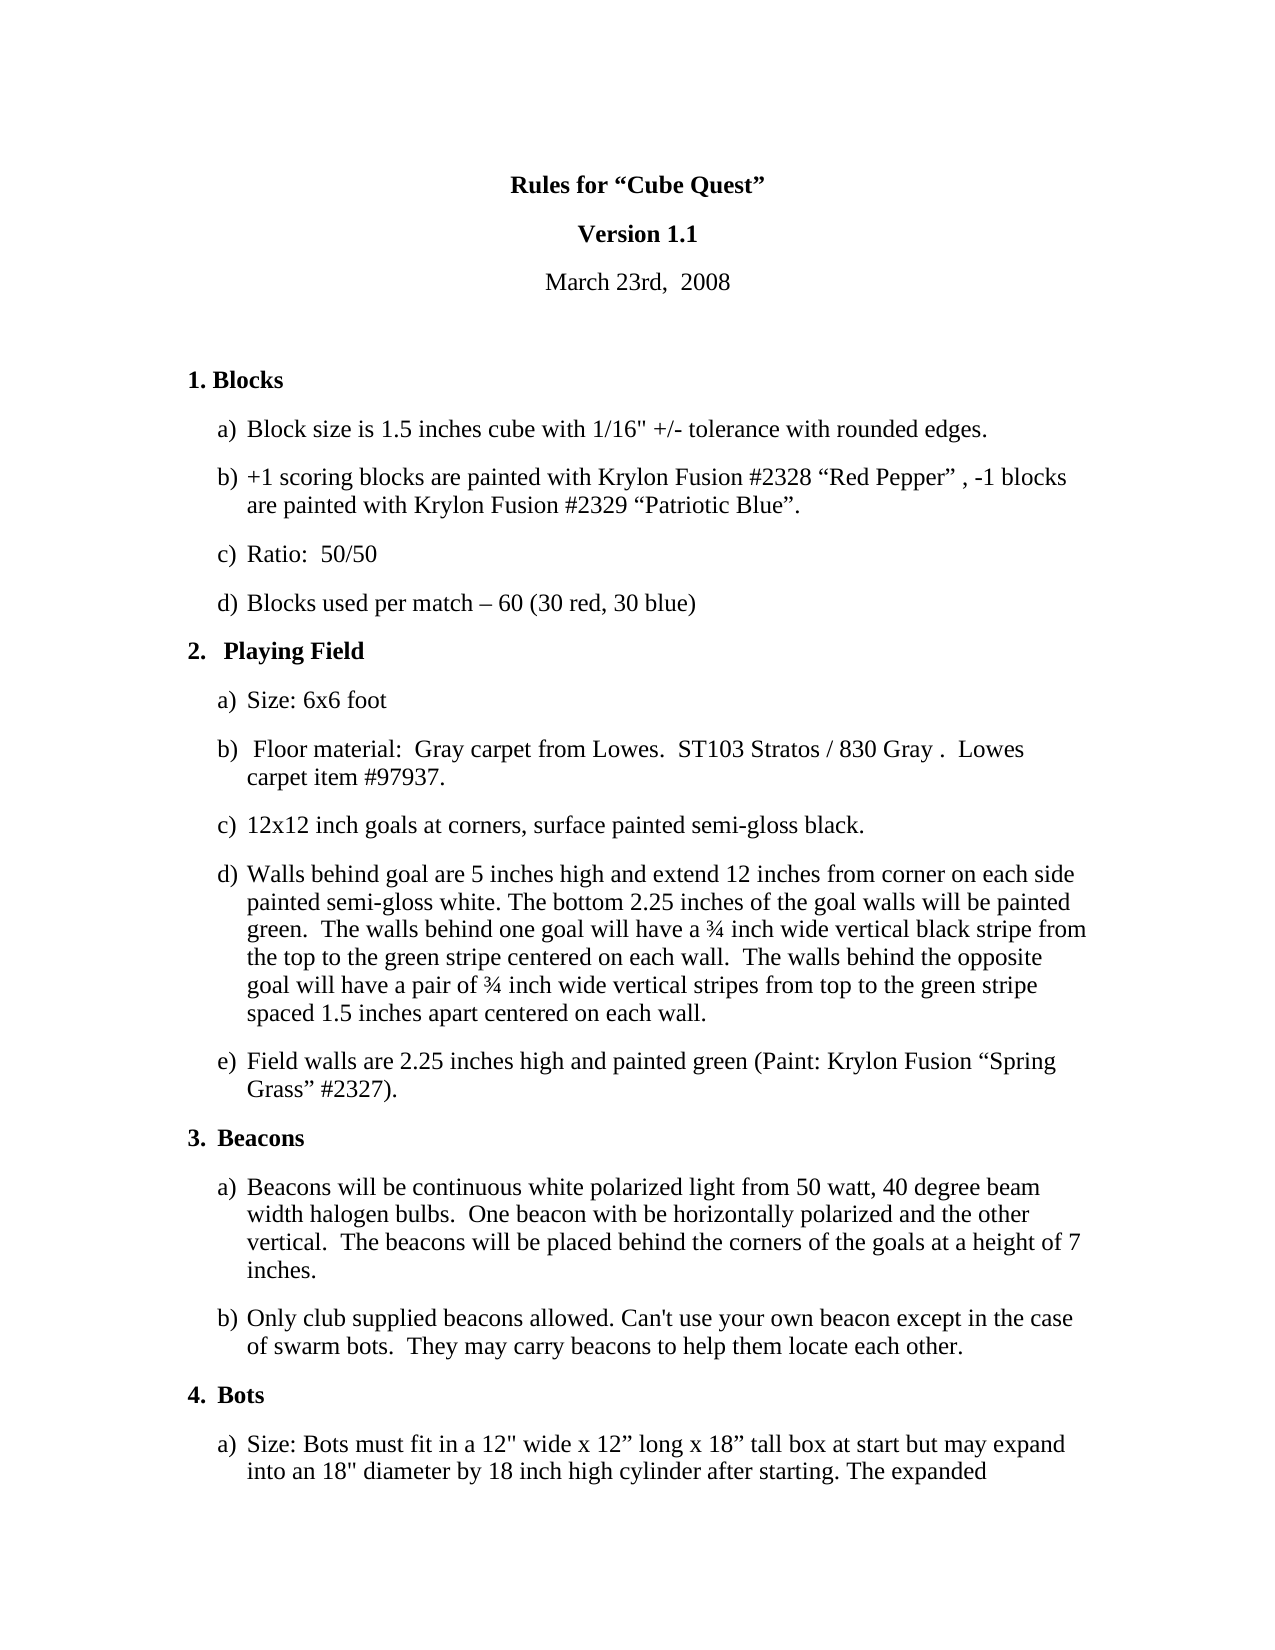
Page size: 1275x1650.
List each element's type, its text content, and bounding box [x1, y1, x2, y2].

list Size: 6x6 foot [217, 686, 1087, 714]
list Bots [187, 1381, 1087, 1409]
list Only club supplied beacons allowed. Can't use your own beacon except in the case of swarm bots. They may carry beacons to help them locate each other. [217, 1304, 1087, 1360]
list Block size is 1.5 inches cube with 1/16" +/- tolerance with rounded edges. [217, 415, 1087, 442]
list Blocks used per match – 60 (30 red, 30 blue) [217, 589, 1087, 616]
list Walls behind goal are 5 inches high and extend 12 inches from corner on each side painted semi-gloss white. The bottom 2.25 inches of the goal walls will be painted green. The walls behind one goal will have a ¾ inch wide vertical black stripe from the top to the green stripe centered on each wall. The walls behind the opposite goal will have a pair of ¾ inch wide vertical stripes from top to the green stripe spaced 1.5 inches apart centered on each wall. [217, 860, 1087, 1026]
list Ratio: 50/50 [217, 540, 1087, 568]
list +1 scoring blocks are painted with Krylon Fusion #2328 “Red Pepper” , -1 blocks are painted with Krylon Fusion #2329 “Patriotic Blue”. [217, 463, 1087, 519]
list Floor material: Gray carpet from Lowes. ST103 Stratos / 830 Gray . Lowes carpet item #97937. [217, 735, 1087, 790]
list Playing Field [187, 637, 1087, 665]
text Version 1.1 [187, 220, 1087, 247]
list 12x12 inch goals at corners, surface painted semi-gloss black. [217, 811, 1087, 839]
text Rules for “Cube Quest” [187, 171, 1087, 199]
list Field walls are 2.25 inches high and painted green (Paint: Krylon Fusion “Spring Grass” #2327). [217, 1047, 1087, 1103]
text 1. Blocks [187, 366, 1087, 394]
text March 23rd, 2008 [187, 268, 1087, 296]
list Beacons [187, 1124, 1087, 1152]
list Beacons will be continuous white polarized light from 50 watt, 40 degree beam width halogen bulbs. One beacon with be horizontally polarized and the other vertical. The beacons will be placed behind the corners of the goals at a height of 7 inches. [217, 1173, 1087, 1283]
list Size: Bots must fit in a 12" wide x 12” long x 18” tall box at start but may expand into an 18" diameter by 18 inch high cylinder after starting. The expanded [217, 1430, 1087, 1485]
